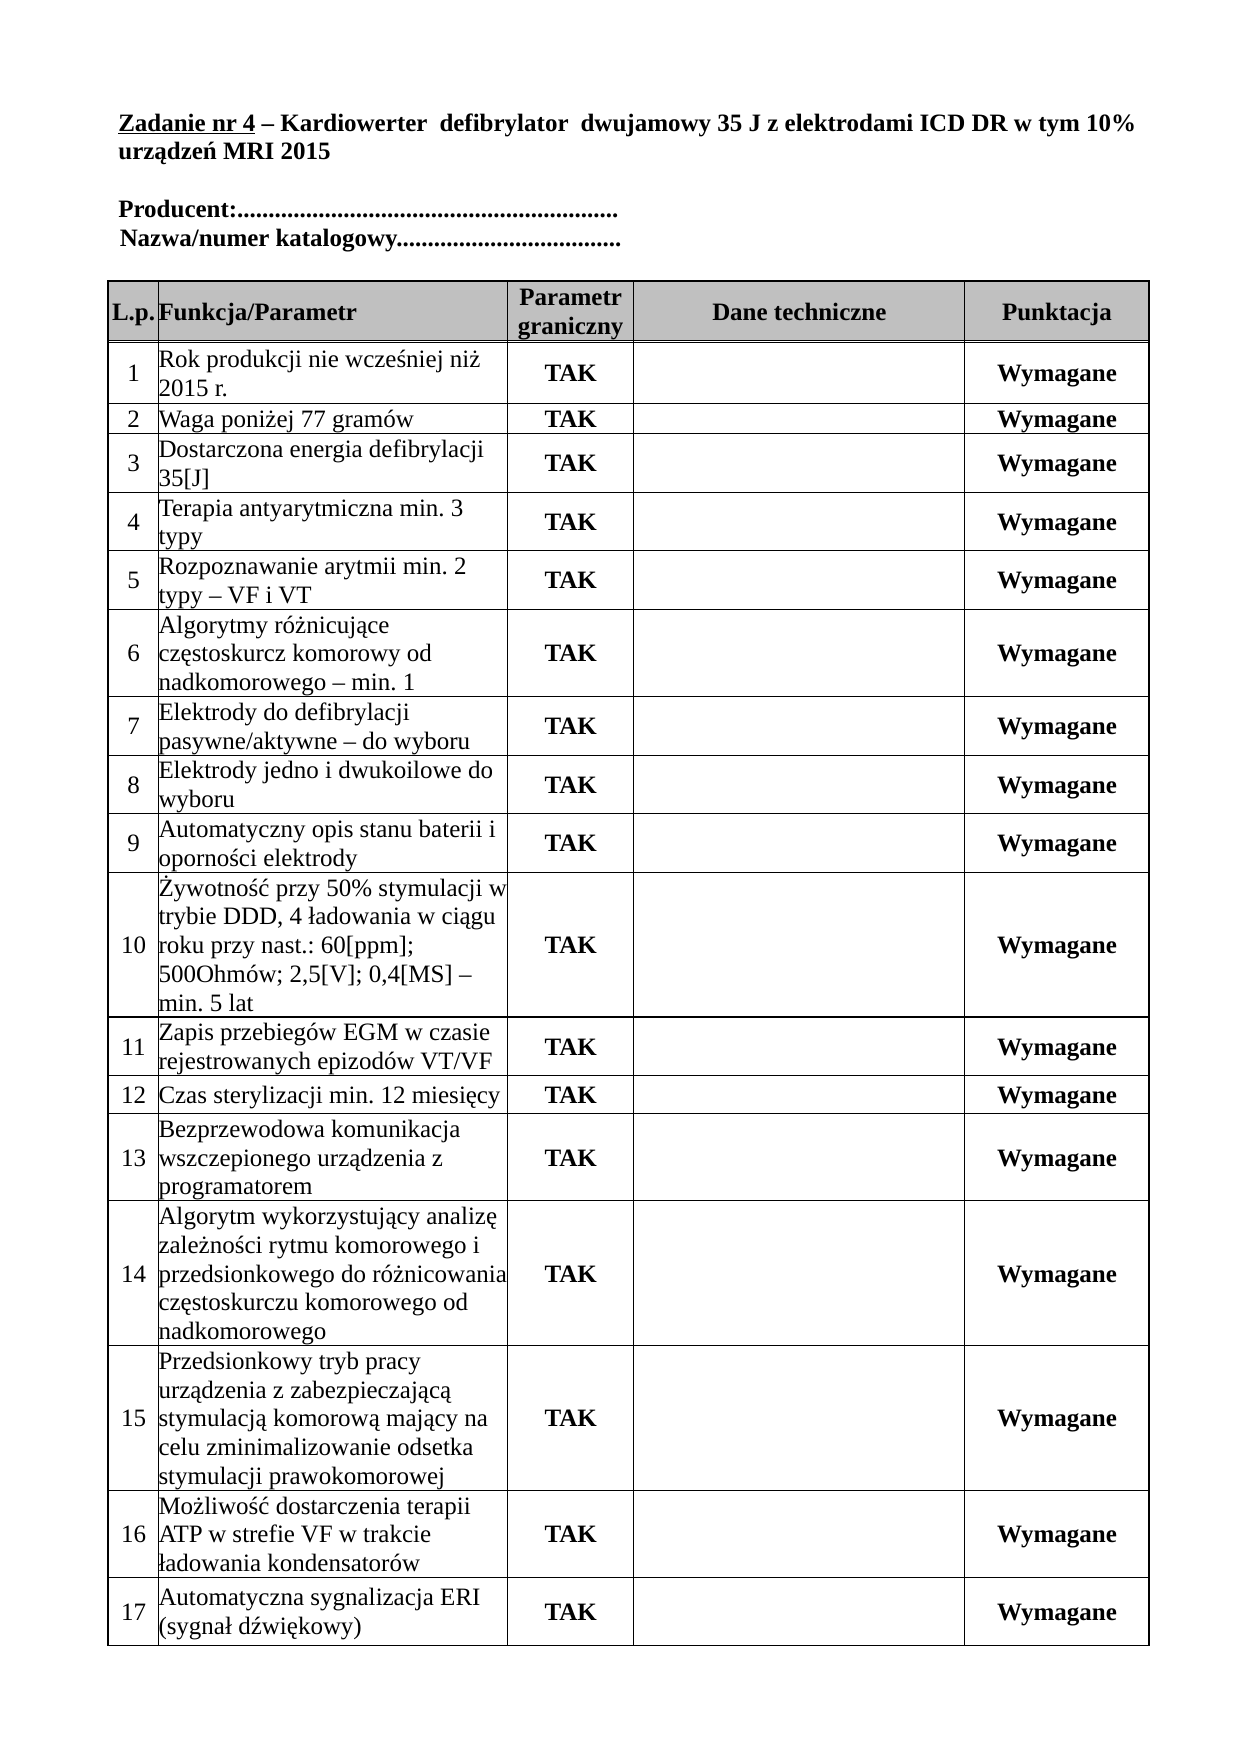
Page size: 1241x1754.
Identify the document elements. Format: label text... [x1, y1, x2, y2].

table_cell [634, 610, 964, 696]
table_cell Wymagane [965, 873, 1148, 1016]
table_cell [634, 1491, 964, 1577]
table_cell 10 [109, 873, 158, 1016]
table_cell 11 [109, 1018, 158, 1075]
table_cell 1 [109, 343, 158, 403]
table_header Dane techniczne [634, 282, 964, 340]
table_cell Zapis przebiegów EGM w czasie rejestrowanych epizodów VT/VF [159, 1018, 507, 1075]
table_cell [634, 343, 964, 403]
table_cell Żywotność przy 50% stymulacji w trybie DDD, 4 ładowania w ciągu roku przy nast.: 60[ppm]; 500Ohmów; 2,5[V]; 0,4[MS] – min. 5 lat [159, 873, 507, 1016]
table_cell 9 [109, 814, 158, 872]
table_cell TAK [508, 551, 633, 609]
table_cell TAK [508, 1346, 633, 1490]
table_cell [634, 1201, 964, 1345]
table_header Parametr graniczny [508, 282, 633, 340]
table_cell 3 [109, 434, 158, 492]
table_cell TAK [508, 404, 633, 433]
table_cell Wymagane [965, 493, 1148, 550]
table_cell TAK [508, 1201, 633, 1345]
table_header L.p. [109, 282, 158, 340]
table_cell [634, 551, 964, 609]
table_cell TAK [508, 343, 633, 403]
table_cell 2 [109, 404, 158, 433]
table_cell [634, 1076, 964, 1113]
table_cell 4 [109, 493, 158, 550]
text Zadanie nr 4 – Kardiowerter defibrylator dwujamowy 35 J z elektrodami ICD DR w tym 10% urządzeń MRI 2015 [118, 108, 1152, 165]
table_cell Wymagane [965, 1346, 1148, 1490]
table_cell Możliwość dostarczenia terapii ATP w strefie VF w trakcie ładowania kondensatorów [159, 1491, 507, 1577]
table_cell 16 [109, 1491, 158, 1577]
table_cell TAK [508, 434, 633, 492]
table_cell 17 [109, 1578, 158, 1644]
table_cell Rok produkcji nie wcześniej niż 2015 r. [159, 343, 507, 403]
table_cell Wymagane [965, 1018, 1148, 1075]
table_cell Algorytmy różnicujące częstoskurcz komorowy od nadkomorowego – min. 1 [159, 610, 507, 696]
table_cell 12 [109, 1076, 158, 1113]
table_cell Czas sterylizacji min. 12 miesięcy [159, 1076, 507, 1113]
table_cell Automatyczny opis stanu baterii i oporności elektrody [159, 814, 507, 872]
table_cell Dostarczona energia defibrylacji 35[J] [159, 434, 507, 492]
table_header Funkcja/Parametr [159, 282, 507, 340]
table_cell [634, 1346, 964, 1490]
table_cell Wymagane [965, 404, 1148, 433]
table_cell Wymagane [965, 814, 1148, 872]
table_cell TAK [508, 1076, 633, 1113]
table_cell Automatyczna sygnalizacja ERI (sygnał dźwiękowy) [159, 1578, 507, 1644]
table_cell Algorytm wykorzystujący analizę zależności rytmu komorowego i przedsionkowego do różnicowania częstoskurczu komorowego od nadkomorowego [159, 1201, 507, 1345]
table_cell 15 [109, 1346, 158, 1490]
table_cell Przedsionkowy tryb pracy urządzenia z zabezpieczającą stymulacją komorową mający na celu zminimalizowanie odsetka stymulacji prawokomorowej [159, 1346, 507, 1490]
table_cell [634, 434, 964, 492]
table_cell Wymagane [965, 1578, 1148, 1644]
table_cell TAK [508, 756, 633, 813]
table_cell 7 [109, 697, 158, 754]
table_cell [634, 814, 964, 872]
table_cell Bezprzewodowa komunikacja wszczepionego urządzenia z programatorem [159, 1114, 507, 1200]
table_cell [634, 404, 964, 433]
table_cell [634, 1018, 964, 1075]
table_cell TAK [508, 493, 633, 550]
text Nazwa/numer katalogowy.................................... [119, 223, 1152, 251]
table_cell Wymagane [965, 343, 1148, 403]
table_cell [634, 1114, 964, 1200]
table_cell TAK [508, 814, 633, 872]
table_cell Wymagane [965, 434, 1148, 492]
table_cell Wymagane [965, 1491, 1148, 1577]
table_cell [634, 873, 964, 1016]
table_cell TAK [508, 1018, 633, 1075]
table_cell TAK [508, 873, 633, 1016]
table_cell TAK [508, 1578, 633, 1644]
table_cell Terapia antyarytmiczna min. 3 typy [159, 493, 507, 550]
table_cell Rozpoznawanie arytmii min. 2 typy – VF i VT [159, 551, 507, 609]
table_cell TAK [508, 697, 633, 754]
table_cell TAK [508, 1114, 633, 1200]
table_cell 6 [109, 610, 158, 696]
table_header Punktacja [965, 282, 1148, 340]
table_cell Wymagane [965, 697, 1148, 754]
text Producent:............................................................. [118, 194, 1152, 223]
table_cell Elektrody jedno i dwukoilowe do wyboru [159, 756, 507, 813]
table_cell Wymagane [965, 1076, 1148, 1113]
table_cell Waga poniżej 77 gramów [159, 404, 507, 433]
table_cell Wymagane [965, 756, 1148, 813]
table_cell Wymagane [965, 551, 1148, 609]
table_cell Wymagane [965, 1114, 1148, 1200]
table_cell TAK [508, 610, 633, 696]
table_cell 8 [109, 756, 158, 813]
table_cell 13 [109, 1114, 158, 1200]
table_cell [634, 697, 964, 754]
table_cell [634, 1578, 964, 1644]
table_cell 14 [109, 1201, 158, 1345]
table_cell Elektrody do defibrylacji pasywne/aktywne – do wyboru [159, 697, 507, 754]
table_cell [634, 756, 964, 813]
table_cell [634, 493, 964, 550]
table_cell 5 [109, 551, 158, 609]
table_cell TAK [508, 1491, 633, 1577]
table_cell Wymagane [965, 1201, 1148, 1345]
table_cell Wymagane [965, 610, 1148, 696]
